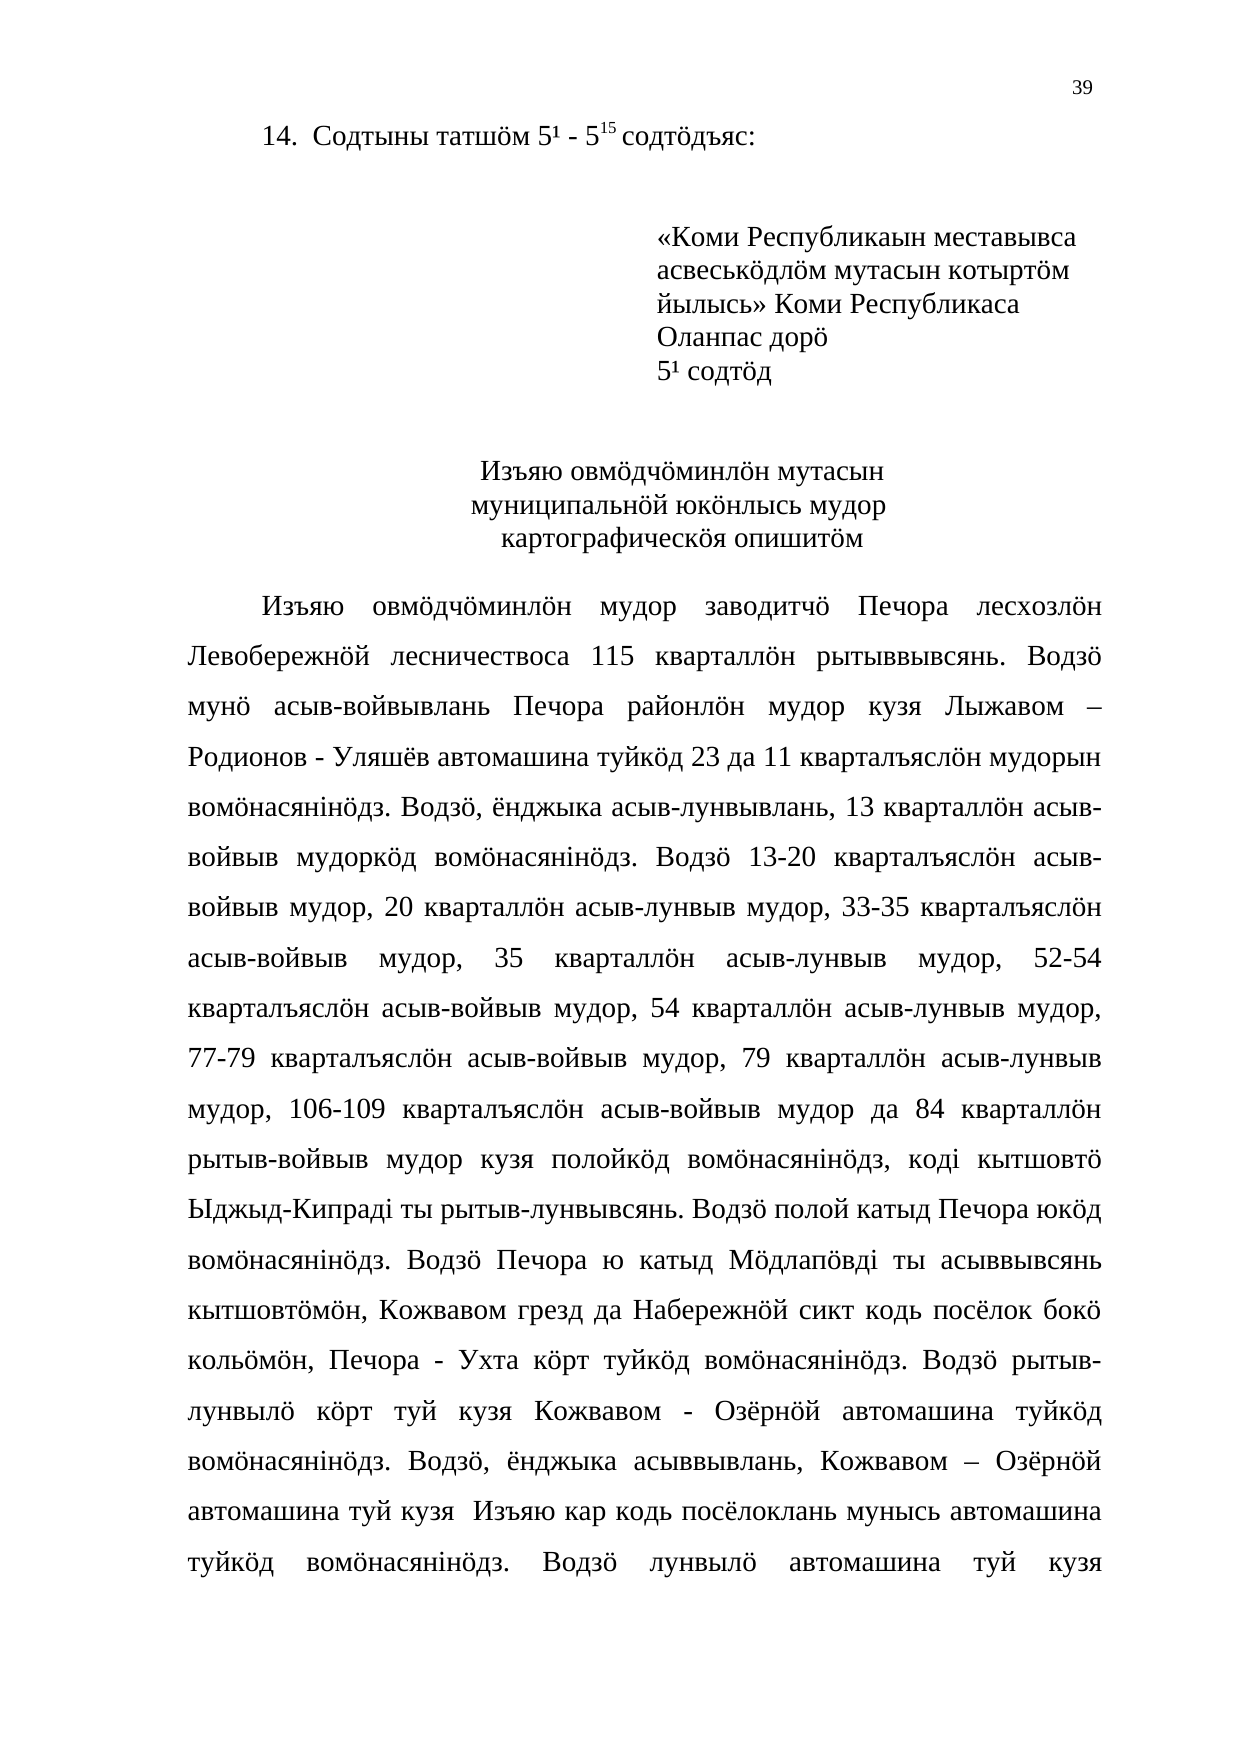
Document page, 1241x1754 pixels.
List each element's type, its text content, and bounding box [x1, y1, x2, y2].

table_header «Коми Республикаын меставывса асвеськöдлöм мутасын котыртöм йылысь» Коми Республикаса Оланпас дорö 5¹ содтöд [645, 219, 1104, 453]
table_header [176, 219, 645, 453]
text 14. Содтыны татшöм 5¹ - 515 содтöдъяс: [187, 118, 1103, 152]
text муниципальнöй юкöнлысь мудор [187, 487, 1103, 521]
text Изъяю овмöдчöминлöн мутасын [187, 453, 1103, 487]
text картографическöя опишитöм [187, 521, 1103, 554]
text Изъяю овмöдчöминлöн мудор заводитчö Печора лесхозлöн Левобережнöй лесничествоса 115 кварталлöн рытыввывсянь. Водзö мунö асыв-войвывлань Печора районлöн мудор кузя Лыжавом – Родионов - Уляшёв автомашина туйкöд 23 да 11 кварталъяслöн мудорын вомöнасянiнöдз. Водзö, ёнджыка асыв-лунвывлань, 13 кварталлöн асыв-войвыв мудоркöд вомöнасянiнöдз. Водзö 13-20 кварталъяслöн асыв-войвыв мудор, 20 кварталлöн асыв-лунвыв мудор, 33-35 кварталъяслöн асыв-войвыв мудор, 35 кварталлöн асыв-лунвыв мудор, 52-54 кварталъяслöн асыв-войвыв мудор, 54 кварталлöн асыв-лунвыв мудор, 77-79 кварталъяслöн асыв-войвыв мудор, 79 кварталлöн асыв-лунвыв мудор, 106-109 кварталъяслöн асыв-войвыв мудор да 84 кварталлöн рытыв-войвыв мудор кузя полойкöд вомöнасянiнöдз, кодi кытшовтö Ыджыд-Кипрадi ты рытыв-лунвывсянь. Водзö полой катыд Печора юкöд вомöнасянiнöдз. Водзö Печора ю катыд Мöдлапöвдi ты асыввывсянь кытшовтöмöн, Кожвавом грезд да Набережнöй сикт кодь посёлок бокö кольöмöн, Печора - Ухта кöрт туйкöд вомöнасянiнöдз. Водзö рытыв-лунвылö кöрт туй кузя Кожвавом - Озёрнöй автомашина туйкöд вомöнасянiнöдз. Водзö, ёнджыка асыввывлань, Кожвавом – Озёрнöй автомашина туй кузя Изъяю кар кодь посёлоклань мунысь автомашина туйкöд вомöнасянiнöдз. Водзö лунвылö автомашина туй кузя [187, 588, 1103, 1577]
